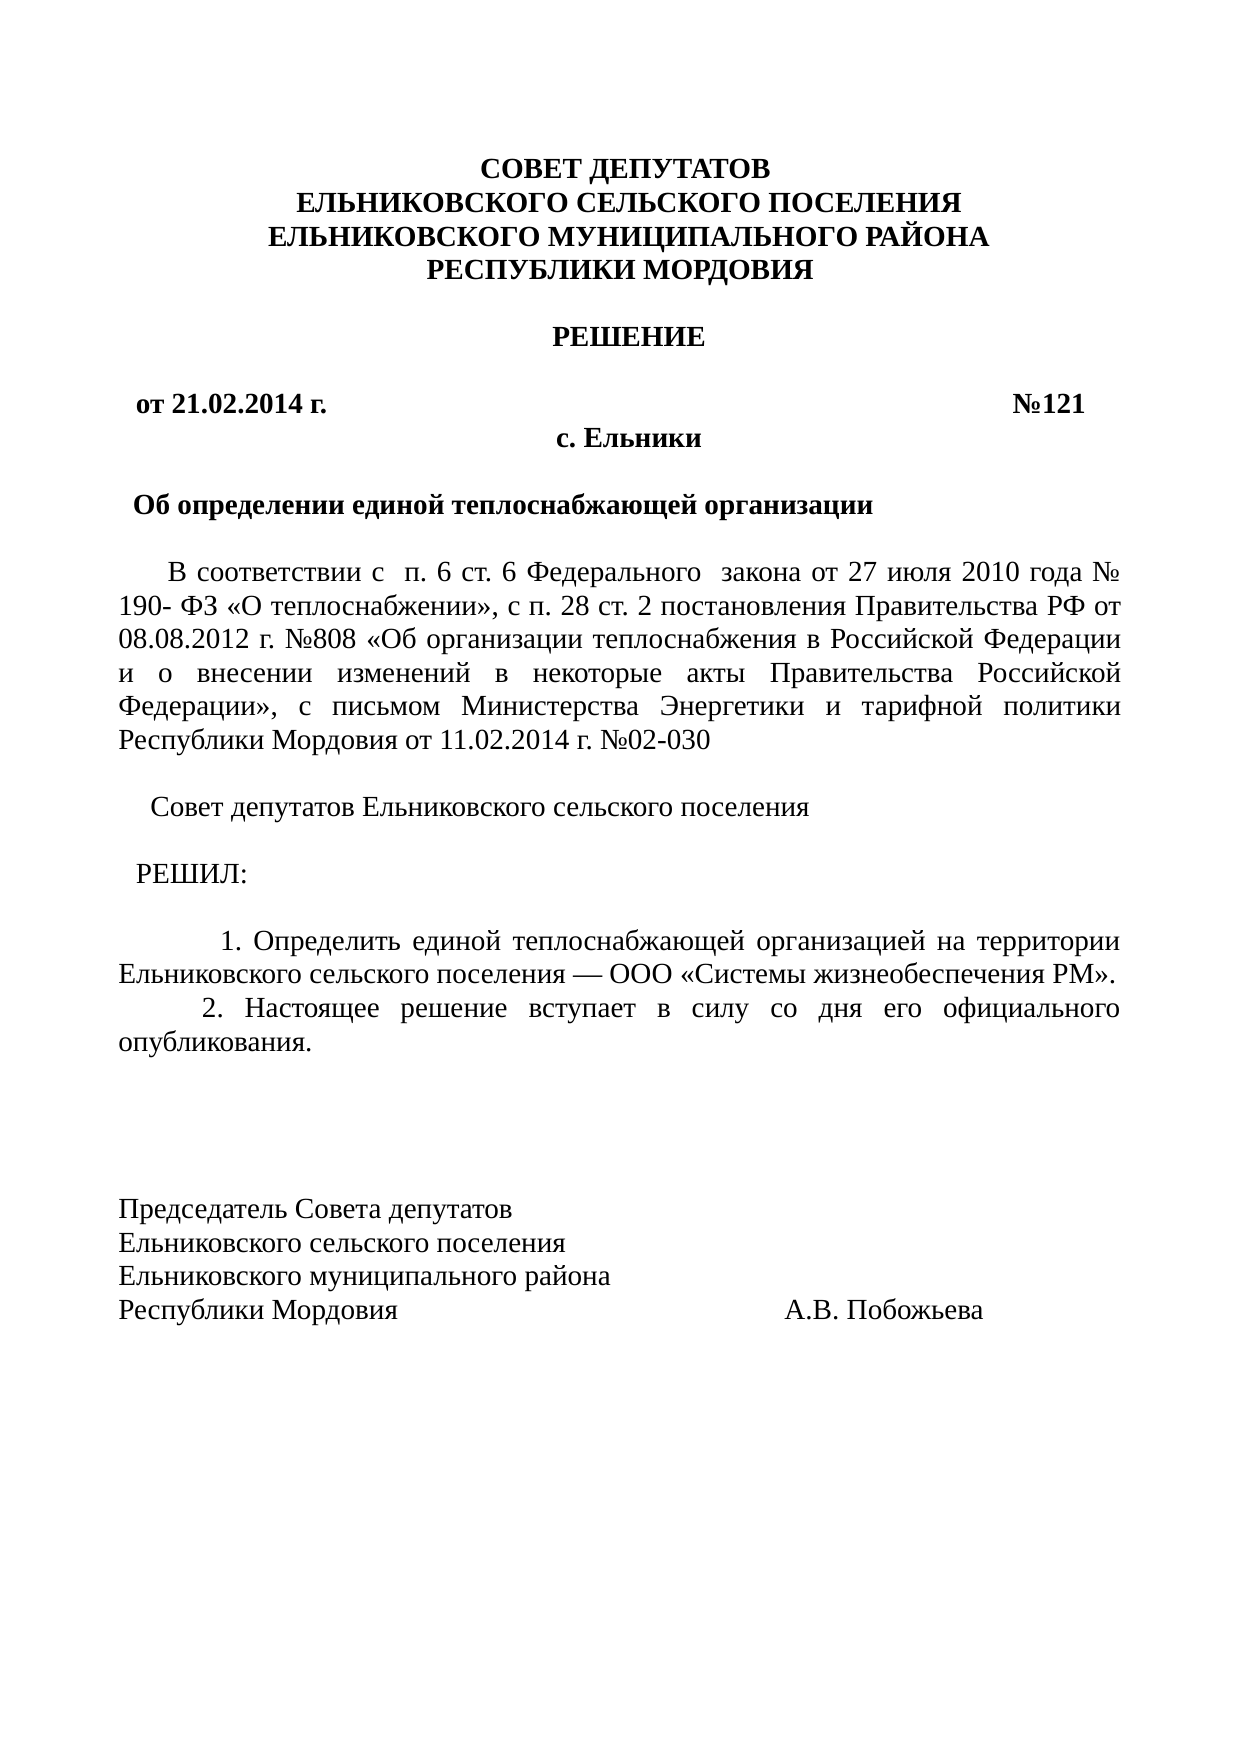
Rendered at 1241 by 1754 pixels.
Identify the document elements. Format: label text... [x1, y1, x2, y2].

text Ельниковского сельского поселения [118, 1225, 1122, 1258]
text от 21.02.2014 г. №121 [118, 386, 1122, 420]
text Об определении единой теплоснабжающей организации [118, 453, 1122, 521]
text РЕШИЛ: [118, 856, 1122, 889]
text РЕШЕНИЕ [118, 319, 1122, 353]
list 2. Настоящее решение вступает в силу со дня его официального опубликования. [118, 990, 1122, 1057]
text ЕЛЬНИКОВСКОГО СЕЛЬСКОГО ПОСЕЛЕНИЯ [118, 185, 1122, 219]
text ЕЛЬНИКОВСКОГО МУНИЦИПАЛЬНОГО РАЙОНА РЕСПУБЛИКИ МОРДОВИЯ [118, 219, 1122, 286]
text с. Ельники [118, 420, 1122, 453]
text Совет депутатов Ельниковского сельского поселения [118, 789, 1122, 822]
text Председатель Совета депутатов [118, 1158, 1122, 1225]
text Ельниковского муниципального района [118, 1258, 1122, 1292]
text 1. Определить единой теплоснабжающей организацией на территории Ельниковского сельского поселения — ООО «Системы жизнеобеспечения РМ». [118, 889, 1122, 990]
text СОВЕТ ДЕПУТАТОВ [118, 152, 1122, 185]
text В соответствии с п. 6 ст. 6 Федерального закона от 27 июля 2010 года № 190- ФЗ «О теплоснабжении», с п. 28 ст. 2 постановления Правительства РФ от 08.08.2012 г. №808 «Об организации теплоснабжения в Российской Федерации и о внесении изменений в некоторые акты Правительства Российской Федерации», с письмом Министерства Энергетики и тарифной политики Республики Мордовия от 11.02.2014 г. №02-030 [118, 521, 1122, 755]
text Республики Мордовия А.В. Побожьева [118, 1292, 1122, 1326]
